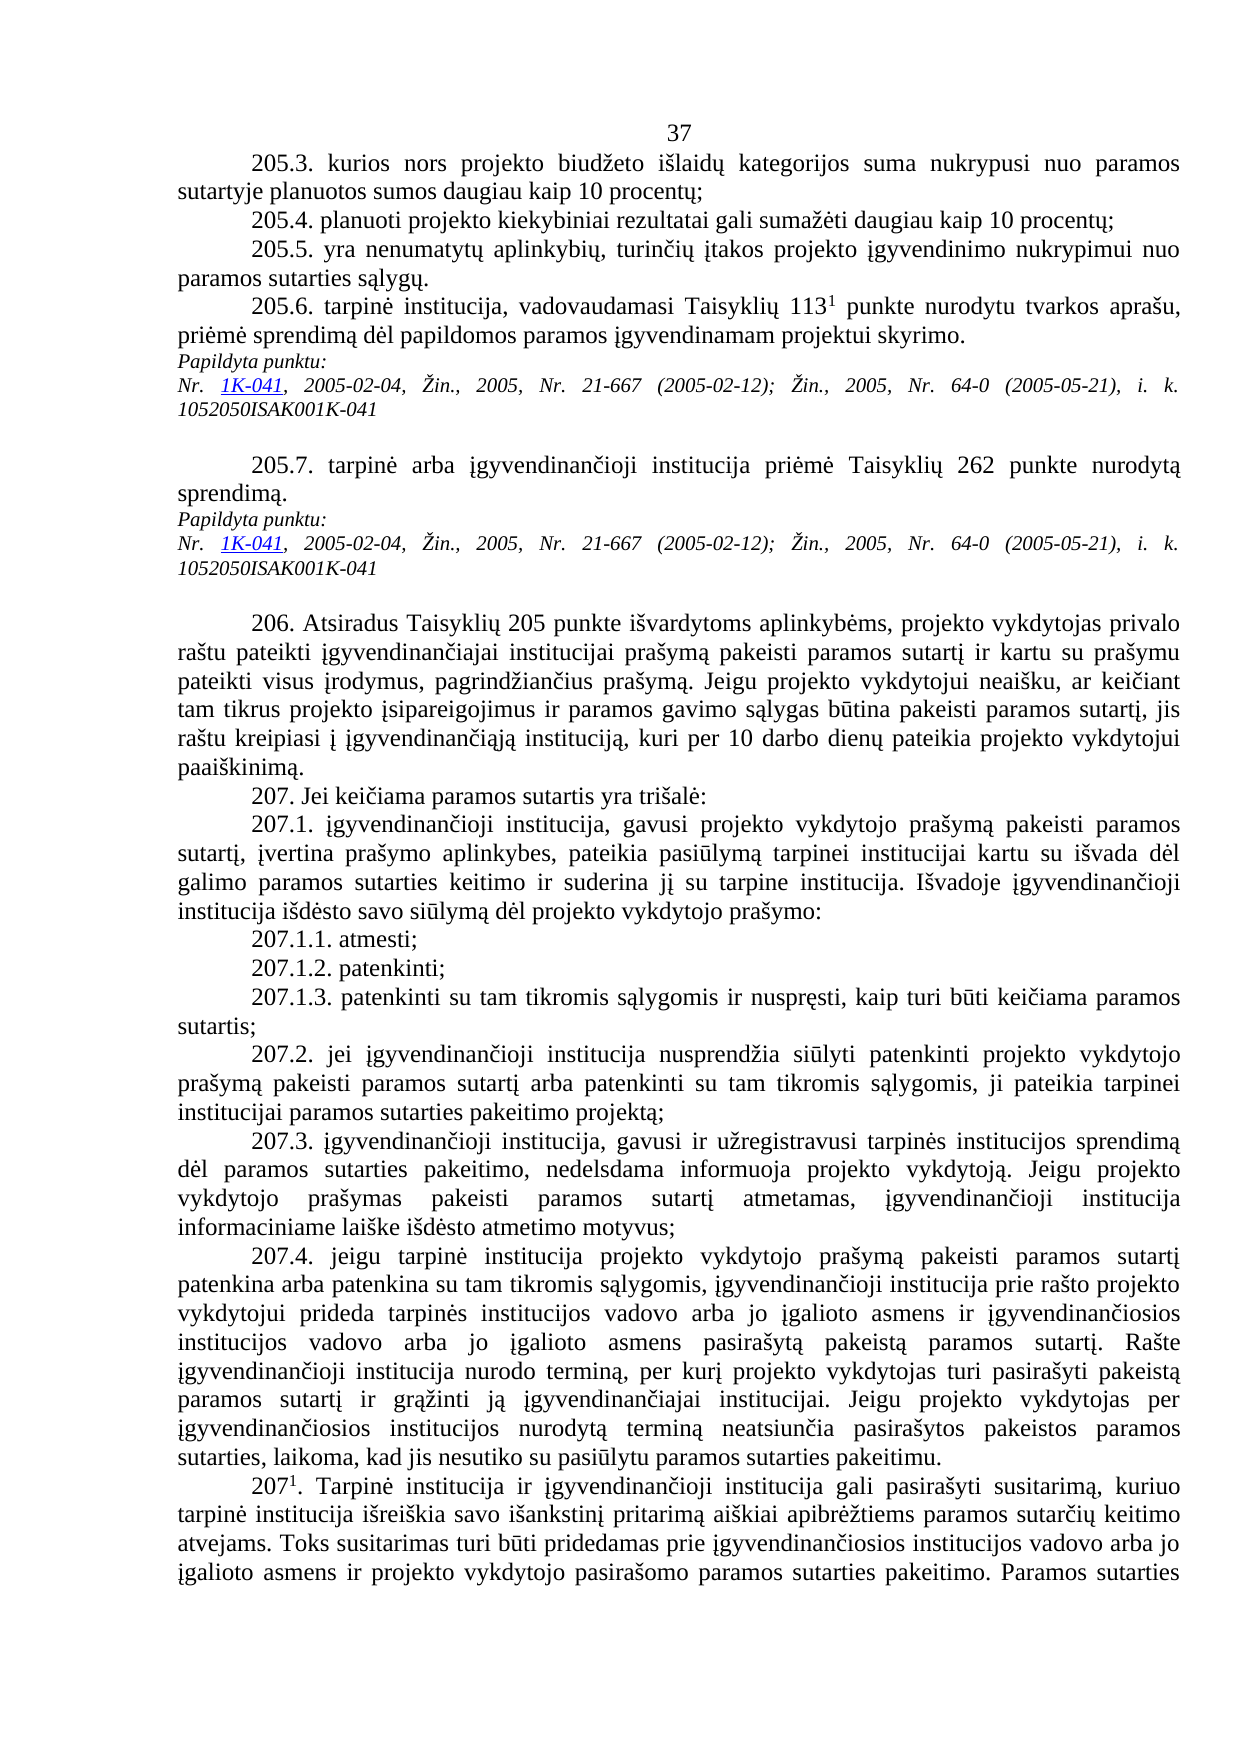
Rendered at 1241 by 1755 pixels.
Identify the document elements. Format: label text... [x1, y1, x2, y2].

text 207.1.1. atmesti; [177, 924, 1181, 953]
text 205.4. planuoti projekto kiekybiniai rezultatai gali sumažėti daugiau kaip 10 procentų; [177, 205, 1181, 234]
text Nr. 1K-041, 2005-02-04, Žin., 2005, Nr. 21-667 (2005-02-12); Žin., 2005, Nr. 64-0 (2005-05-21), i. k. 1052050ISAK001K-041 [177, 373, 1181, 421]
text Papildyta punktu: [177, 507, 1181, 531]
text 207.1.3. patenkinti su tam tikromis sąlygomis ir nuspręsti, kaip turi būti keičiama paramos sutartis; [177, 982, 1181, 1039]
text 205.5. yra nenumatytų aplinkybių, turinčių įtakos projekto įgyvendinimo nukrypimui nuo paramos sutarties sąlygų. [177, 234, 1181, 291]
text 2071. Tarpinė institucija ir įgyvendinančioji institucija gali pasirašyti susitarimą, kuriuo tarpinė institucija išreiškia savo išankstinį pritarimą aiškiai apibrėžtiems paramos sutarčių keitimo atvejams. Toks susitarimas turi būti pridedamas prie įgyvendinančiosios institucijos vadovo arba jo įgalioto asmens ir projekto vykdytojo pasirašomo paramos sutarties pakeitimo. Paramos sutarties [177, 1471, 1181, 1586]
text 205.3. kurios nors projekto biudžeto išlaidų kategorijos suma nukrypusi nuo paramos sutartyje planuotos sumos daugiau kaip 10 procentų; [177, 148, 1181, 205]
text Papildyta punktu: [177, 349, 1181, 373]
text 206. Atsiradus Taisyklių 205 punkte išvardytoms aplinkybėms, projekto vykdytojas privalo raštu pateikti įgyvendinančiajai institucijai prašymą pakeisti paramos sutartį ir kartu su prašymu pateikti visus įrodymus, pagrindžiančius prašymą. Jeigu projekto vykdytojui neaišku, ar keičiant tam tikrus projekto įsipareigojimus ir paramos gavimo sąlygas būtina pakeisti paramos sutartį, jis raštu kreipiasi į įgyvendinančiąją instituciją, kuri per 10 darbo dienų pateikia projekto vykdytojui paaiškinimą. [177, 608, 1181, 781]
text 207.1.2. patenkinti; [177, 953, 1181, 982]
text 207.4. jeigu tarpinė institucija projekto vykdytojo prašymą pakeisti paramos sutartį patenkina arba patenkina su tam tikromis sąlygomis, įgyvendinančioji institucija prie rašto projekto vykdytojui prideda tarpinės institucijos vadovo arba jo įgalioto asmens ir įgyvendinančiosios institucijos vadovo arba jo įgalioto asmens pasirašytą pakeistą paramos sutartį. Rašte įgyvendinančioji institucija nurodo terminą, per kurį projekto vykdytojas turi pasirašyti pakeistą paramos sutartį ir grąžinti ją įgyvendinančiajai institucijai. Jeigu projekto vykdytojas per įgyvendinančiosios institucijos nurodytą terminą neatsiunčia pasirašytos pakeistos paramos sutarties, laikoma, kad jis nesutiko su pasiūlytu paramos sutarties pakeitimu. [177, 1241, 1181, 1471]
text Nr. 1K-041, 2005-02-04, Žin., 2005, Nr. 21-667 (2005-02-12); Žin., 2005, Nr. 64-0 (2005-05-21), i. k. 1052050ISAK001K-041 [177, 531, 1181, 579]
text 205.7. tarpinė arba įgyvendinančioji institucija priėmė Taisyklių 262 punkte nurodytą sprendimą. [177, 450, 1181, 507]
text 207.2. jei įgyvendinančioji institucija nusprendžia siūlyti patenkinti projekto vykdytojo prašymą pakeisti paramos sutartį arba patenkinti su tam tikromis sąlygomis, ji pateikia tarpinei institucijai paramos sutarties pakeitimo projektą; [177, 1039, 1181, 1126]
text 207. Jei keičiama paramos sutartis yra trišalė: [177, 781, 1181, 809]
text 207.1. įgyvendinančioji institucija, gavusi projekto vykdytojo prašymą pakeisti paramos sutartį, įvertina prašymo aplinkybes, pateikia pasiūlymą tarpinei institucijai kartu su išvada dėl galimo paramos sutarties keitimo ir suderina jį su tarpine institucija. Išvadoje įgyvendinančioji institucija išdėsto savo siūlymą dėl projekto vykdytojo prašymo: [177, 809, 1181, 924]
text 207.3. įgyvendinančioji institucija, gavusi ir užregistravusi tarpinės institucijos sprendimą dėl paramos sutarties pakeitimo, nedelsdama informuoja projekto vykdytoją. Jeigu projekto vykdytojo prašymas pakeisti paramos sutartį atmetamas, įgyvendinančioji institucija informaciniame laiške išdėsto atmetimo motyvus; [177, 1126, 1181, 1241]
text 205.6. tarpinė institucija, vadovaudamasi Taisyklių 1131 punkte nurodytu tvarkos aprašu, priėmė sprendimą dėl papildomos paramos įgyvendinamam projektui skyrimo. [177, 291, 1181, 349]
